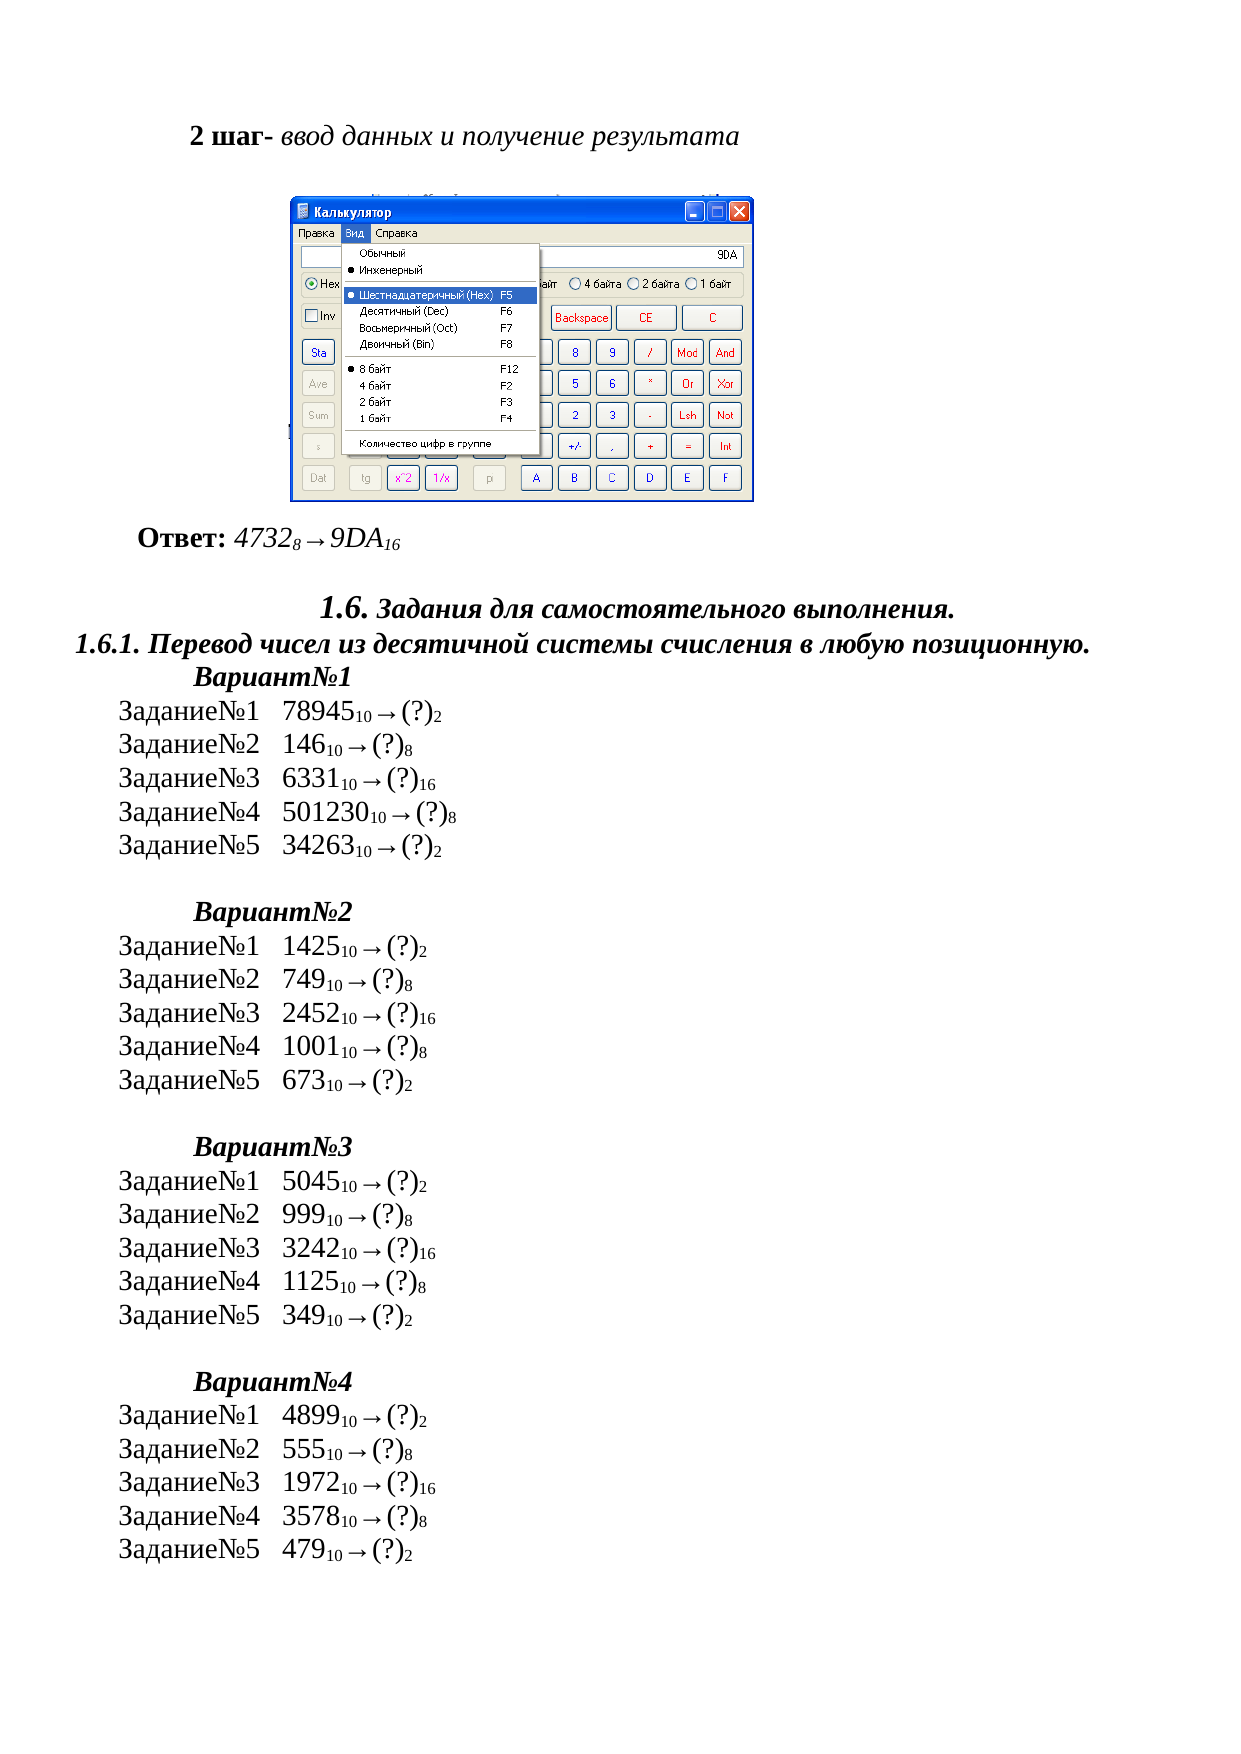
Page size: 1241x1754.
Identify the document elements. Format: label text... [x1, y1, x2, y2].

text Задание№1 142510→(?)2 [118, 928, 1122, 961]
list Задания для самостоятельного выполнения. [156, 588, 1122, 626]
text Задание№2 14610→(?)8 [118, 727, 1122, 760]
text Задание№2 55510→(?)8 [118, 1431, 1122, 1464]
text Задание№1 504510→(?)2 [118, 1163, 1122, 1196]
text Задание№4 112510→(?)8 [118, 1263, 1122, 1297]
text Ответ: 47328→9DA16 [137, 521, 1122, 554]
text Задание№5 47910→(?)2 [118, 1532, 1122, 1565]
text Задание№4 50123010→(?)8 [118, 794, 1122, 827]
text Задание№2 74910→(?)8 [118, 961, 1122, 995]
text Задание№3 197210→(?)16 [118, 1464, 1122, 1498]
text Задание№4 100110→(?)8 [118, 1028, 1122, 1062]
picture [288, 194, 754, 502]
text Задание№3 245210→(?)16 [118, 995, 1122, 1028]
text 2 шаг- ввод данных и получение результата [189, 118, 1122, 152]
text Вариант№2 [193, 894, 1122, 928]
text Задание№5 3426310→(?)2 [118, 827, 1122, 861]
text Задание№5 67310→(?)2 [118, 1062, 1122, 1096]
text Вариант№1 [193, 659, 1122, 693]
text Вариант№3 [193, 1129, 1122, 1163]
list Перевод чисел из десятичной системы счисления в любую позиционную. [47, 626, 1122, 659]
text Задание№1 7894510→(?)2 [118, 693, 1122, 727]
text Задание№5 34910→(?)2 [118, 1297, 1122, 1330]
text Задание№4 357810→(?)8 [118, 1498, 1122, 1532]
text Задание№2 99910→(?)8 [118, 1196, 1122, 1230]
text Вариант№4 [193, 1364, 1122, 1397]
text Задание№3 633110→(?)16 [118, 760, 1122, 794]
text Задание№3 324210→(?)16 [118, 1230, 1122, 1263]
text Задание№1 489910→(?)2 [118, 1397, 1122, 1431]
